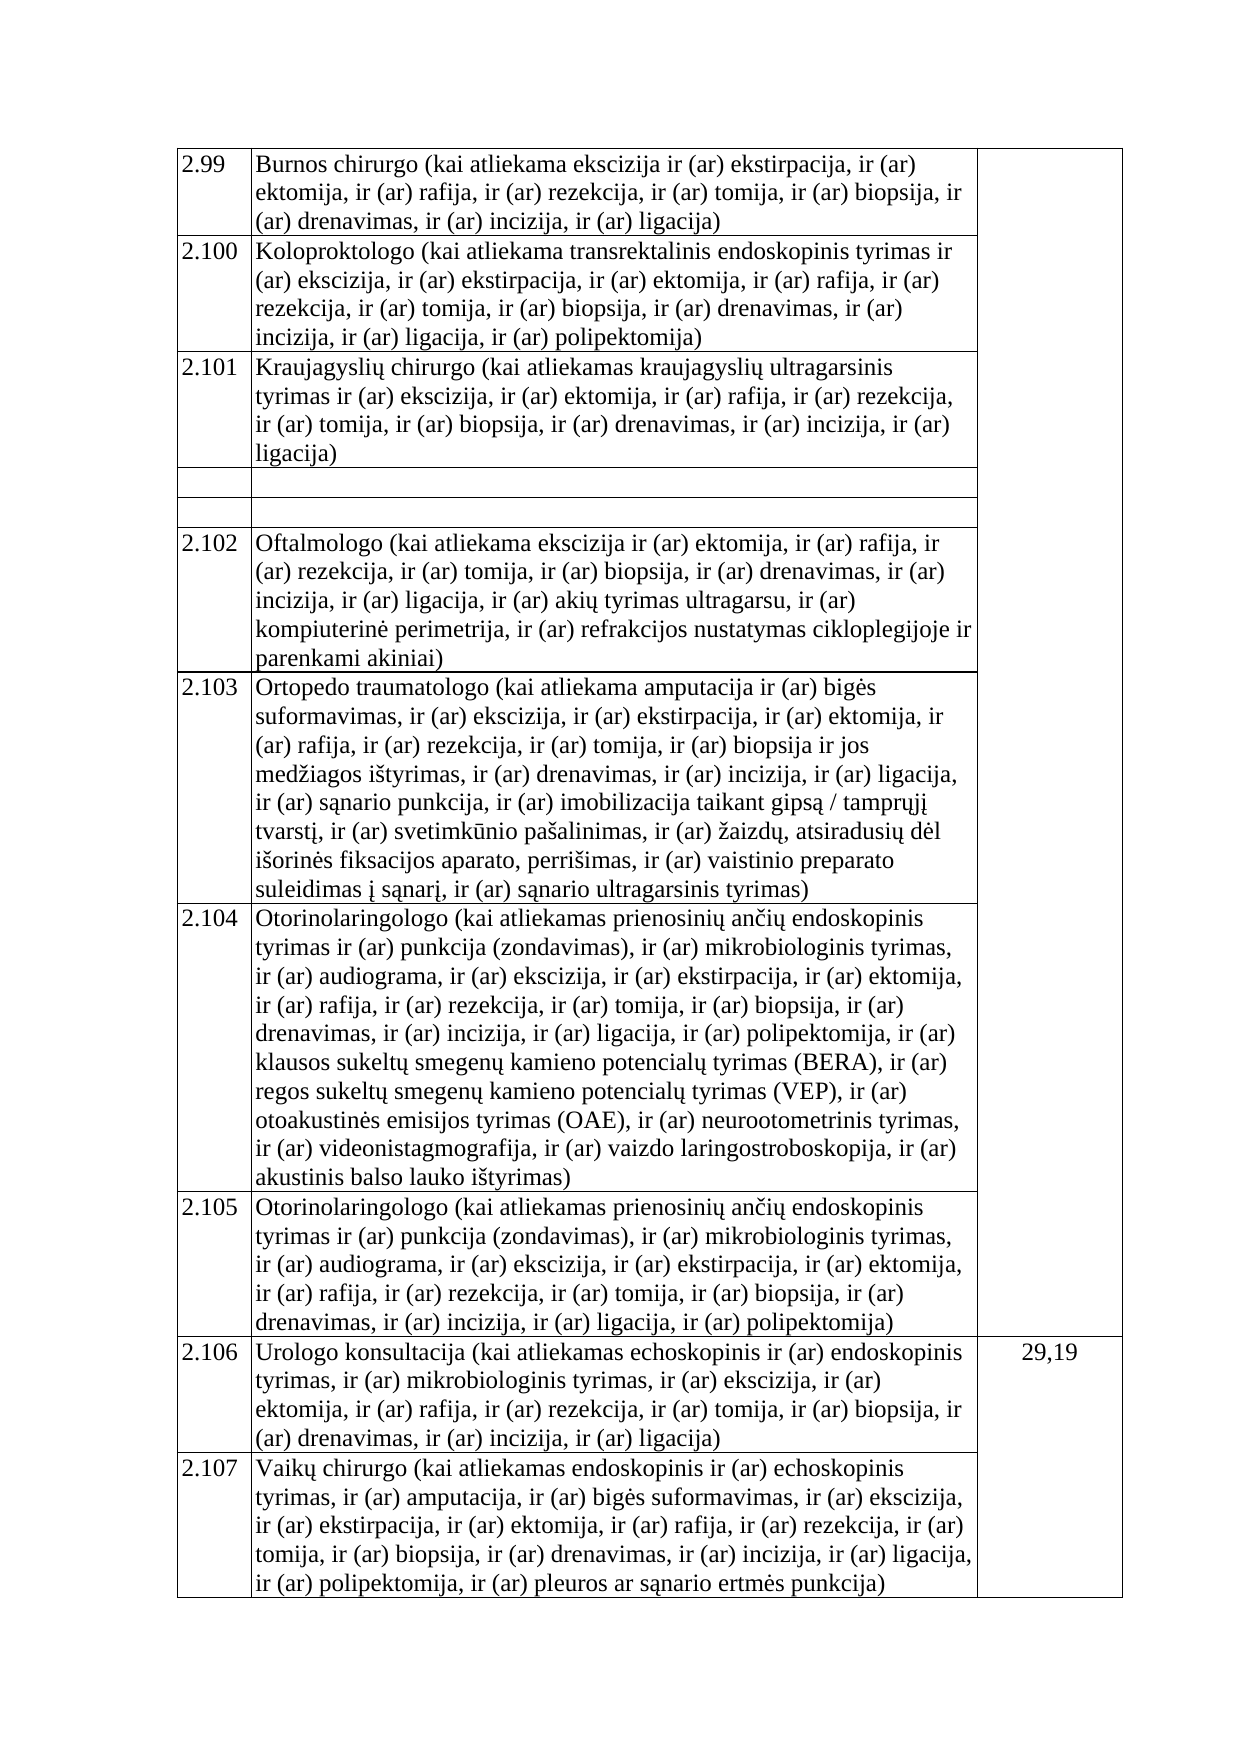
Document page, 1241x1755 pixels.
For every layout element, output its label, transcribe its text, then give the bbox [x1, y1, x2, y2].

table_cell Burnos chirurgo (kai atliekama ekscizija ir (ar) ekstirpacija, ir (ar) ektomija, ir (ar) rafija, ir (ar) rezekcija, ir (ar) tomija, ir (ar) biopsija, ir (ar) drenavimas, ir (ar) incizija, ir (ar) ligacija) [252, 149, 977, 235]
table_cell Oftalmologo (kai atliekama ekscizija ir (ar) ektomija, ir (ar) rafija, ir (ar) rezekcija, ir (ar) tomija, ir (ar) biopsija, ir (ar) drenavimas, ir (ar) incizija, ir (ar) ligacija, ir (ar) akių tyrimas ultragarsu, ir (ar) kompiuterinė perimetrija, ir (ar) refrakcijos nustatymas cikloplegijoje ir parenkami akiniai) [252, 528, 977, 671]
table_cell 2.107 [178, 1453, 251, 1597]
table_cell Otorinolaringologo (kai atliekamas prienosinių ančių endoskopinis tyrimas ir (ar) punkcija (zondavimas), ir (ar) mikrobiologinis tyrimas, ir (ar) audiograma, ir (ar) ekscizija, ir (ar) ekstirpacija, ir (ar) ektomija, ir (ar) rafija, ir (ar) rezekcija, ir (ar) tomija, ir (ar) biopsija, ir (ar) drenavimas, ir (ar) incizija, ir (ar) ligacija, ir (ar) polipektomija) [252, 1192, 977, 1336]
table_cell [978, 149, 1122, 1336]
table_cell [252, 498, 977, 527]
table_cell 29,19 [978, 1337, 1122, 1597]
table_cell Koloproktologo (kai atliekama transrektalinis endoskopinis tyrimas ir (ar) ekscizija, ir (ar) ekstirpacija, ir (ar) ektomija, ir (ar) rafija, ir (ar) rezekcija, ir (ar) tomija, ir (ar) biopsija, ir (ar) drenavimas, ir (ar) incizija, ir (ar) ligacija, ir (ar) polipektomija) [252, 236, 977, 351]
table_cell 2.106 [178, 1337, 251, 1452]
table_cell [178, 468, 251, 497]
table_cell Vaikų chirurgo (kai atliekamas endoskopinis ir (ar) echoskopinis tyrimas, ir (ar) amputacija, ir (ar) bigės suformavimas, ir (ar) ekscizija, ir (ar) ekstirpacija, ir (ar) ektomija, ir (ar) rafija, ir (ar) rezekcija, ir (ar) tomija, ir (ar) biopsija, ir (ar) drenavimas, ir (ar) incizija, ir (ar) ligacija, ir (ar) polipektomija, ir (ar) pleuros ar sąnario ertmės punkcija) [252, 1453, 977, 1597]
table_cell [178, 498, 251, 527]
table_cell Otorinolaringologo (kai atliekamas prienosinių ančių endoskopinis tyrimas ir (ar) punkcija (zondavimas), ir (ar) mikrobiologinis tyrimas, ir (ar) audiograma, ir (ar) ekscizija, ir (ar) ekstirpacija, ir (ar) ektomija, ir (ar) rafija, ir (ar) rezekcija, ir (ar) tomija, ir (ar) biopsija, ir (ar) drenavimas, ir (ar) incizija, ir (ar) ligacija, ir (ar) polipektomija, ir (ar) klausos sukeltų smegenų kamieno potencialų tyrimas (BERA), ir (ar) regos sukeltų smegenų kamieno potencialų tyrimas (VEP), ir (ar) otoakustinės emisijos tyrimas (OAE), ir (ar) neurootometrinis tyrimas, ir (ar) videonistagmografija, ir (ar) vaizdo laringostroboskopija, ir (ar) akustinis balso lauko ištyrimas) [252, 904, 977, 1191]
table_cell Urologo konsultacija (kai atliekamas echoskopinis ir (ar) endoskopinis tyrimas, ir (ar) mikrobiologinis tyrimas, ir (ar) ekscizija, ir (ar) ektomija, ir (ar) rafija, ir (ar) rezekcija, ir (ar) tomija, ir (ar) biopsija, ir (ar) drenavimas, ir (ar) incizija, ir (ar) ligacija) [252, 1337, 977, 1452]
table_cell 2.100 [178, 236, 251, 351]
table_cell Kraujagyslių chirurgo (kai atliekamas kraujagyslių ultragarsinis tyrimas ir (ar) ekscizija, ir (ar) ektomija, ir (ar) rafija, ir (ar) rezekcija, ir (ar) tomija, ir (ar) biopsija, ir (ar) drenavimas, ir (ar) incizija, ir (ar) ligacija) [252, 352, 977, 467]
table_cell Ortopedo traumatologo (kai atliekama amputacija ir (ar) bigės suformavimas, ir (ar) ekscizija, ir (ar) ekstirpacija, ir (ar) ektomija, ir (ar) rafija, ir (ar) rezekcija, ir (ar) tomija, ir (ar) biopsija ir jos medžiagos ištyrimas, ir (ar) drenavimas, ir (ar) incizija, ir (ar) ligacija, ir (ar) sąnario punkcija, ir (ar) imobilizacija taikant gipsą / tamprųjį tvarstį, ir (ar) svetimkūnio pašalinimas, ir (ar) žaizdų, atsiradusių dėl išorinės fiksacijos aparato, perrišimas, ir (ar) vaistinio preparato suleidimas į sąnarį, ir (ar) sąnario ultragarsinis tyrimas) [252, 673, 977, 902]
table_cell 2.104 [178, 904, 251, 1191]
table_cell 2.105 [178, 1192, 251, 1336]
table_cell [252, 468, 977, 497]
table_cell 2.99 [178, 149, 251, 235]
table_cell 2.103 [178, 673, 251, 902]
table_cell 2.102 [178, 528, 251, 671]
table_cell 2.101 [178, 352, 251, 467]
